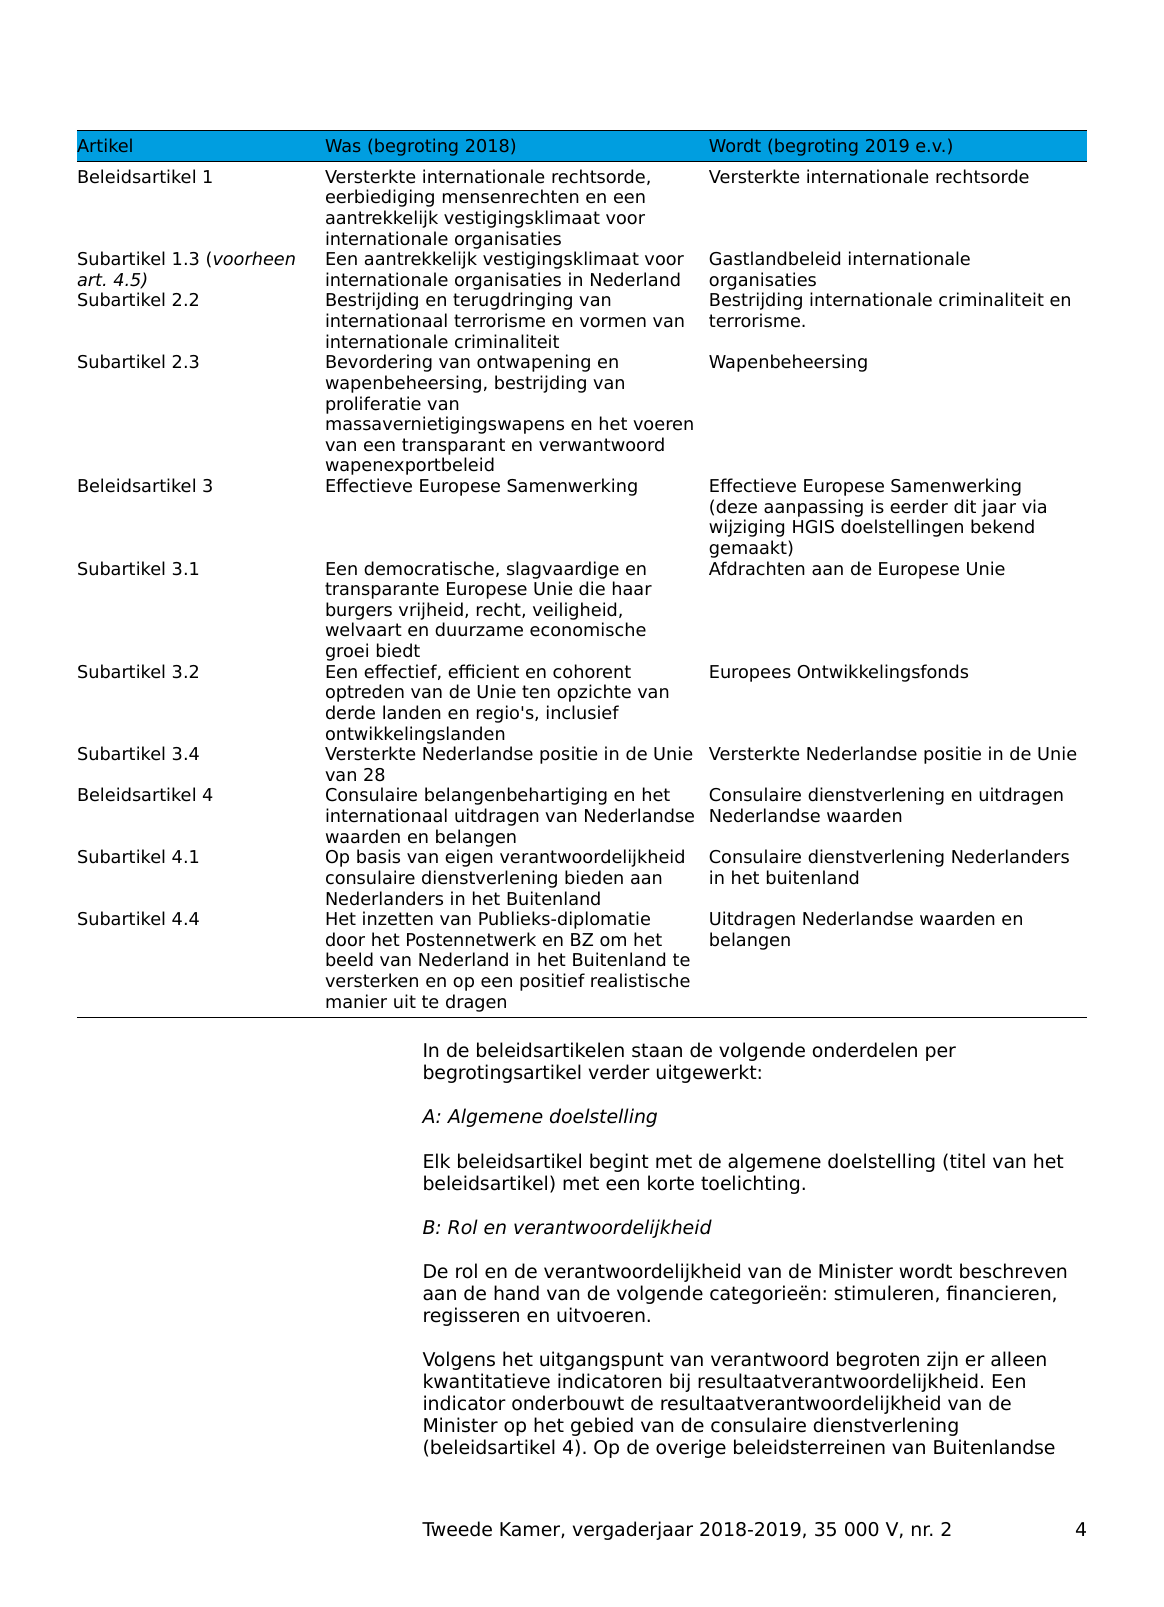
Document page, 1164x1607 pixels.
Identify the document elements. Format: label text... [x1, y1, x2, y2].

table_cell Versterkte Nederlandse positie in de Unie van 28 [319, 744, 703, 785]
table_cell Effectieve Europese Samenwerking (deze aanpassing is eerder dit jaar via wijziging HGIS doelstellingen bekend gemaakt) [703, 476, 1087, 558]
table_cell Een democratische, slagvaardige en transparante Europese Unie die haar burgers vrijheid, recht, veiligheid, welvaart en duurzame economische groei biedt [319, 559, 703, 662]
text Elk beleidsartikel begint met de algemene doelstelling (titel van het beleidsartikel) met een korte toelichting. [422, 1151, 1087, 1194]
text In de beleidsartikelen staan de volgende onderdelen per begrotingsartikel verder uitgewerkt: [422, 1040, 1087, 1084]
table_cell Versterkte internationale rechtsorde, eerbiediging mensenrechten en een aantrekkelijk vestigingsklimaat voor internationale organisaties [319, 162, 703, 249]
table_cell Bevordering van ontwapening en wapenbeheersing, bestrijding van proliferatie van massavernietigingswapens en het voeren van een transparant en verwantwoord wapenexportbeleid [319, 352, 703, 476]
table_cell Het inzetten van Publieks-diplomatie door het Postennetwerk en BZ om het beeld van Nederland in het Buitenland te versterken en op een positief realistische manier uit te dragen [319, 909, 703, 1017]
table_cell Europees Ontwikkelingsfonds [703, 662, 1087, 744]
text Volgens het uitgangspunt van verantwoord begroten zijn er alleen kwantitatieve indicatoren bij resultaatverantwoordelijkheid. Een indicator onderbouwt de resultaatverantwoordelijkheid van de Minister op het gebied van de consulaire dienstverlening (beleidsartikel 4). Op de overige beleidsterreinen van Buitenlandse [422, 1349, 1087, 1459]
table_cell Subartikel 2.3 [77, 352, 319, 476]
table_cell Gastlandbeleid internationale organisaties [703, 249, 1087, 290]
table_cell Subartikel 3.1 [77, 559, 319, 662]
subtitle B: Rol en verantwoordelijkheid [422, 1217, 1087, 1239]
table_cell Subartikel 4.4 [77, 909, 319, 1017]
table_cell Consulaire belangenbehartiging en het internationaal uitdragen van Nederlandse waarden en belangen [319, 785, 703, 847]
table_cell Afdrachten aan de Europese Unie [703, 559, 1087, 662]
table_cell Consulaire dienstverlening Nederlanders in het buitenland [703, 847, 1087, 909]
table_cell Op basis van eigen verantwoordelijkheid consulaire dienstverlening bieden aan Nederlanders in het Buitenland [319, 847, 703, 909]
table_cell Beleidsartikel 4 [77, 785, 319, 847]
table_header Artikel [77, 131, 319, 161]
table_cell Versterkte Nederlandse positie in de Unie [703, 744, 1087, 785]
table_cell Een aantrekkelijk vestigingsklimaat voor internationale organisaties in Nederland [319, 249, 703, 290]
table_cell Effectieve Europese Samenwerking [319, 476, 703, 558]
table_cell Subartikel 2.2 [77, 290, 319, 352]
table_cell Wapenbeheersing [703, 352, 1087, 476]
table_cell Subartikel 3.4 [77, 744, 319, 785]
table_cell Uitdragen Nederlandse waarden en belangen [703, 909, 1087, 1017]
table_cell Beleidsartikel 1 [77, 162, 319, 249]
table_cell Bestrijding en terugdringing van internationaal terrorisme en vormen van internationale criminaliteit [319, 290, 703, 352]
table_header Was (begroting 2018) [319, 131, 703, 161]
table_cell Beleidsartikel 3 [77, 476, 319, 558]
table_cell Bestrijding internationale criminaliteit en terrorisme. [703, 290, 1087, 352]
table_cell Subartikel 4.1 [77, 847, 319, 909]
table_cell Versterkte internationale rechtsorde [703, 162, 1087, 249]
table_cell Subartikel 1.3 (voorheen art. 4.5) [77, 249, 319, 290]
text De rol en de verantwoordelijkheid van de Minister wordt beschreven aan de hand van de volgende categorieën: stimuleren, financieren, regisseren en uitvoeren. [422, 1261, 1087, 1327]
table_cell Subartikel 3.2 [77, 662, 319, 744]
table_header Wordt (begroting 2019 e.v.) [703, 131, 1087, 161]
table_cell Consulaire dienstverlening en uitdragen Nederlandse waarden [703, 785, 1087, 847]
table_cell Een effectief, efficient en cohorent optreden van de Unie ten opzichte van derde landen en regio's, inclusief ontwikkelingslanden [319, 662, 703, 744]
subtitle A: Algemene doelstelling [422, 1106, 1087, 1128]
